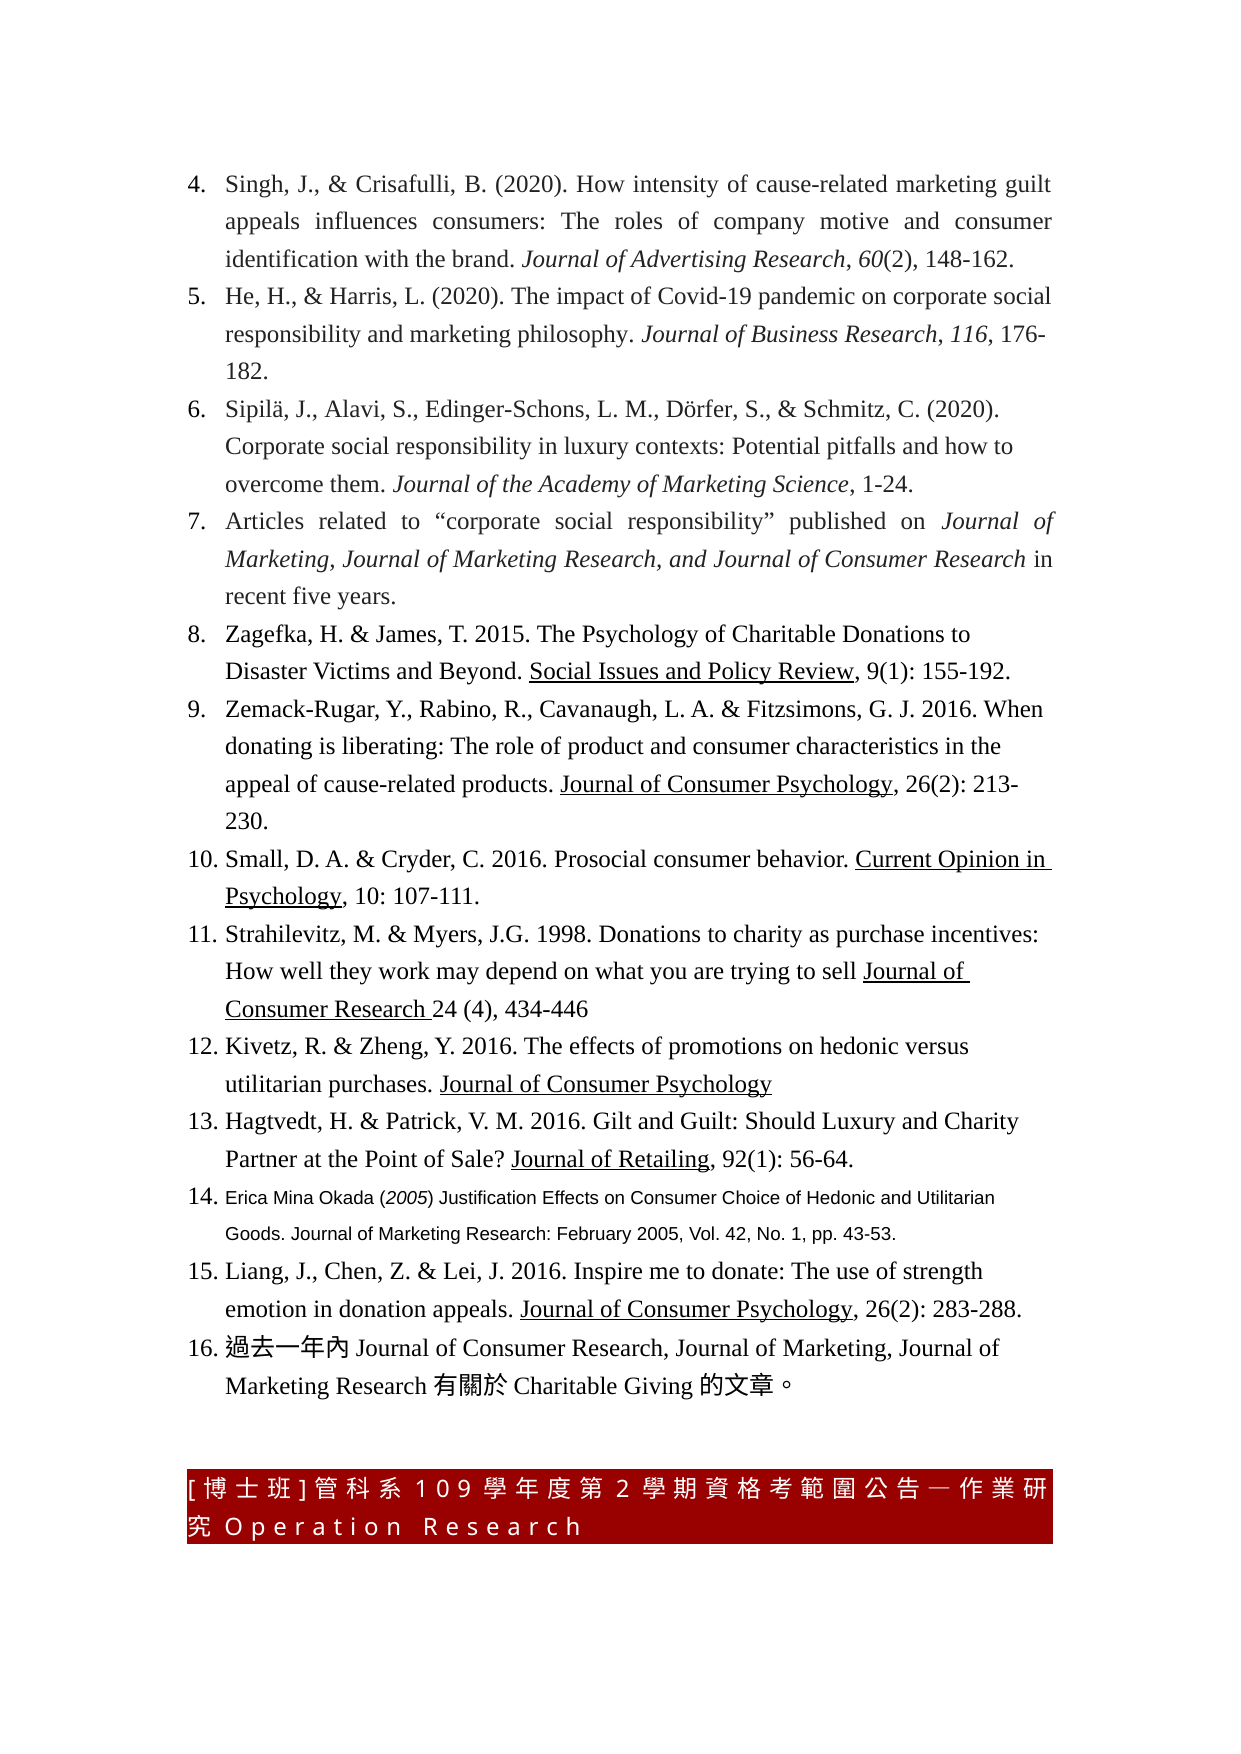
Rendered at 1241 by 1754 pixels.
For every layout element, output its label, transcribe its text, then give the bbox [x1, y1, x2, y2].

subtitle [博士班]管科系109學年度第2學期資格考範圍公告—作業研究Operation Research [187, 1469, 1053, 1544]
list Kivetz, R. & Zheng, Y. 2016. The effects of promotions on hedonic versus utilitarian purchases. Journal of Consumer Psychology [187, 1027, 1053, 1102]
list Erica Mina Okada (2005) Justification Effects on Consumer Choice of Hedonic and Utilitarian Goods. Journal of Marketing Research: February 2005, Vol. 42, No. 1, pp. 43-53. [187, 1177, 1053, 1252]
list Singh, J., & Crisafulli, B. (2020). How intensity of cause-related marketing guilt appeals influences consumers: The roles of company motive and consumer identification with the brand. Journal of Advertising Research, 60(2), 148-162. [187, 164, 1053, 277]
list Sipilä, J., Alavi, S., Edinger-Schons, L. M., Dörfer, S., & Schmitz, C. (2020). Corporate social responsibility in luxury contexts: Potential pitfalls and how to overcome them. Journal of the Academy of Marketing Science, 1-24. [187, 389, 1053, 502]
list Zagefka, H. & James, T. 2015. The Psychology of Charitable Donations to Disaster Victims and Beyond. Social Issues and Policy Review, 9(1): 155-192. [187, 614, 1053, 689]
list Articles related to “corporate social responsibility” published on Journal of Marketing, Journal of Marketing Research, and Journal of Consumer Research in recent five years. [187, 502, 1053, 614]
list He, H., & Harris, L. (2020). The impact of Covid-19 pandemic on corporate social responsibility and marketing philosophy. Journal of Business Research, 116, 176-182. [187, 277, 1053, 389]
list 過去一年內 Journal of Consumer Research, Journal of Marketing, Journal of Marketing Research 有關於Charitable Giving 的文章。 [187, 1327, 1053, 1402]
list Strahilevitz, M. & Myers, J.G. 1998. Donations to charity as purchase incentives: How well they work may depend on what you are trying to sell Journal of Consumer Research 24 (4), 434-446 [187, 914, 1053, 1027]
list Hagtvedt, H. & Patrick, V. M. 2016. Gilt and Guilt: Should Luxury and Charity Partner at the Point of Sale? Journal of Retailing, 92(1): 56-64. [187, 1102, 1053, 1177]
list Small, D. A. & Cryder, C. 2016. Prosocial consumer behavior. Current Opinion in Psychology, 10: 107-111. [187, 839, 1053, 914]
list Liang, J., Chen, Z. & Lei, J. 2016. Inspire me to donate: The use of strength emotion in donation appeals. Journal of Consumer Psychology, 26(2): 283-288. [187, 1252, 1053, 1327]
list Zemack-Rugar, Y., Rabino, R., Cavanaugh, L. A. & Fitzsimons, G. J. 2016. When donating is liberating: The role of product and consumer characteristics in the appeal of cause-related products. Journal of Consumer Psychology, 26(2): 213-230. [187, 689, 1053, 839]
